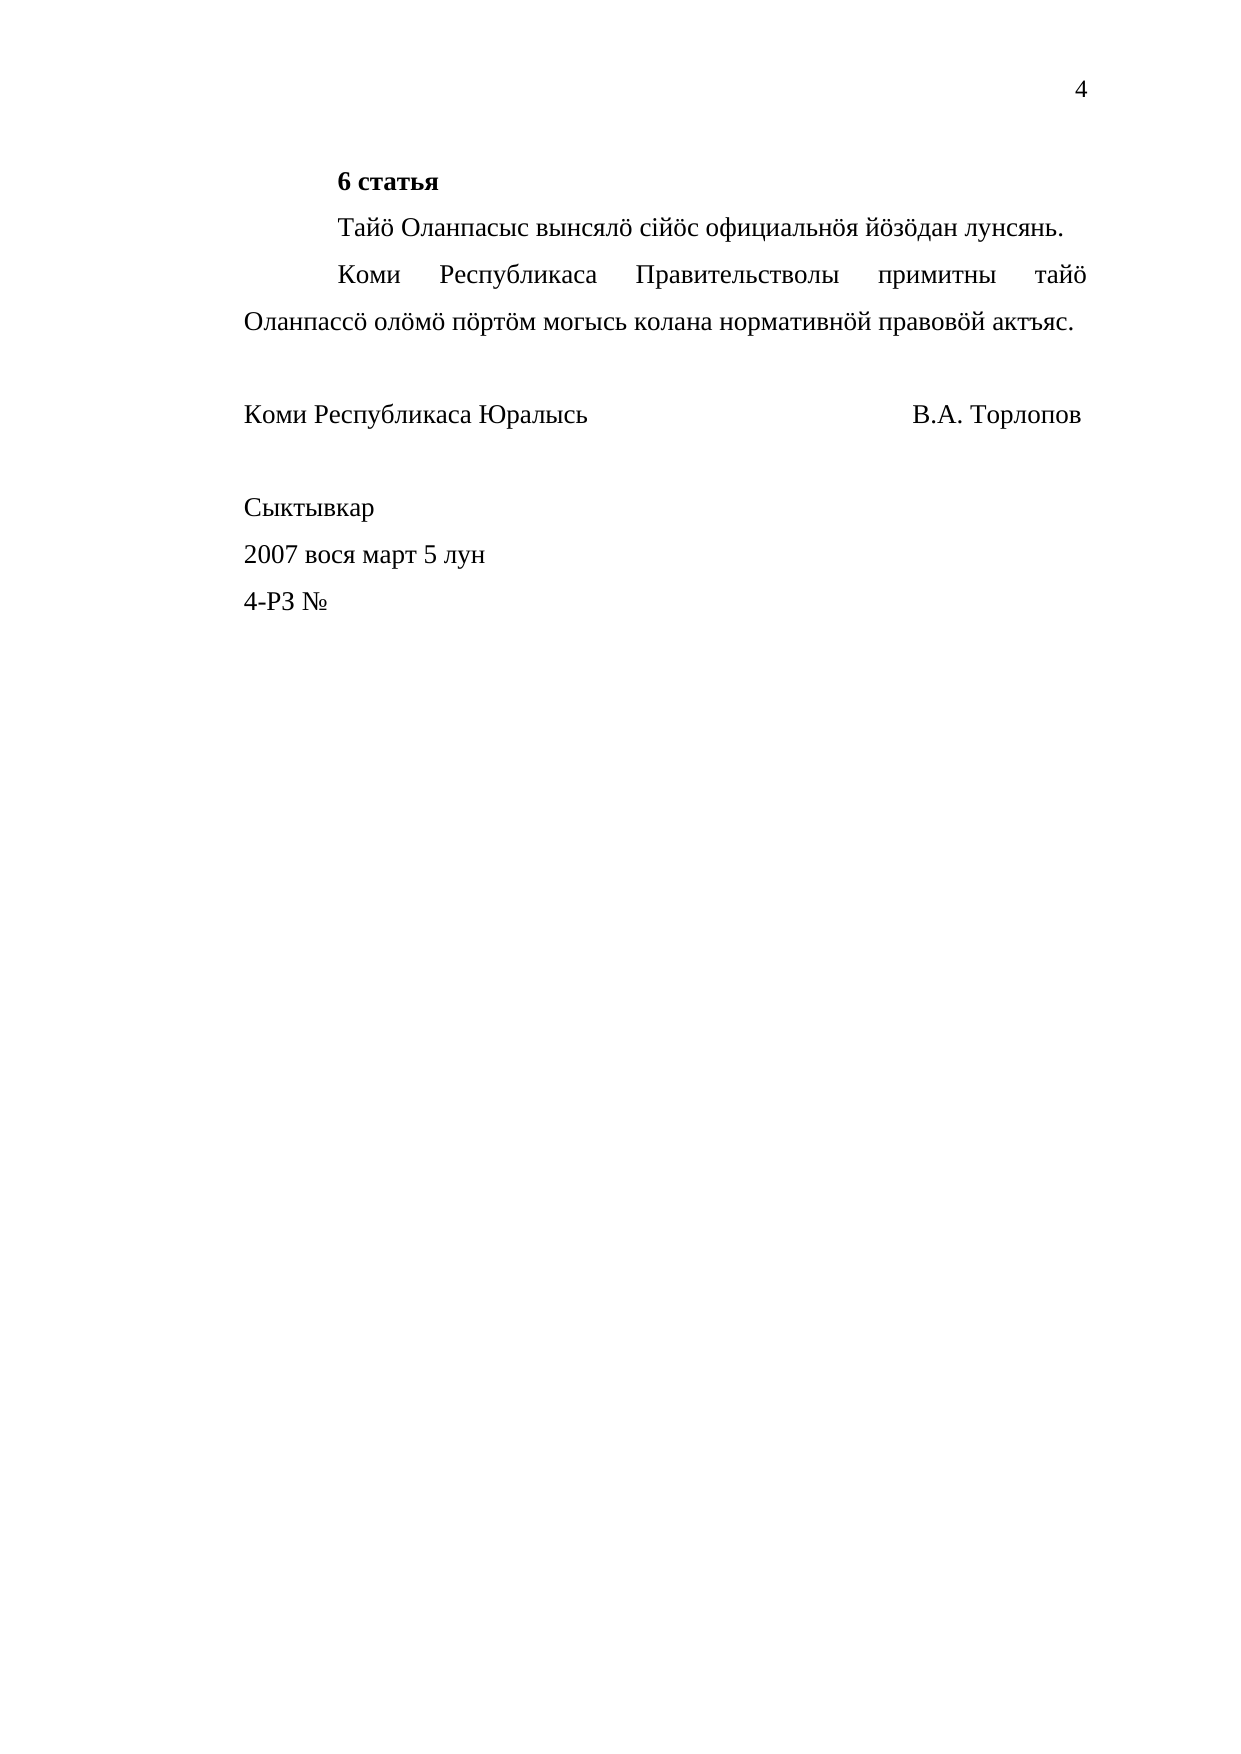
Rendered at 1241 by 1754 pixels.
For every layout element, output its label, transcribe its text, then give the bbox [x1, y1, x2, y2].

text Сыктывкар [244, 491, 1087, 523]
text 6 статья [244, 165, 1087, 196]
text 4-РЗ № [244, 585, 1087, 616]
text 2007 вося март 5 лун [244, 538, 1087, 569]
text Коми Республикаса Правительстволы примитны тайö Оланпассö олöмö пöртöм могысь колана нормативнöй правовöй актъяс. [244, 258, 1087, 336]
text Тайö Оланпасыс вынсялö сійöс официальнöя йöзöдан лунсянь. [244, 211, 1087, 243]
text Коми Республикаса Юралысь В.А. Торлопов [244, 398, 1087, 429]
